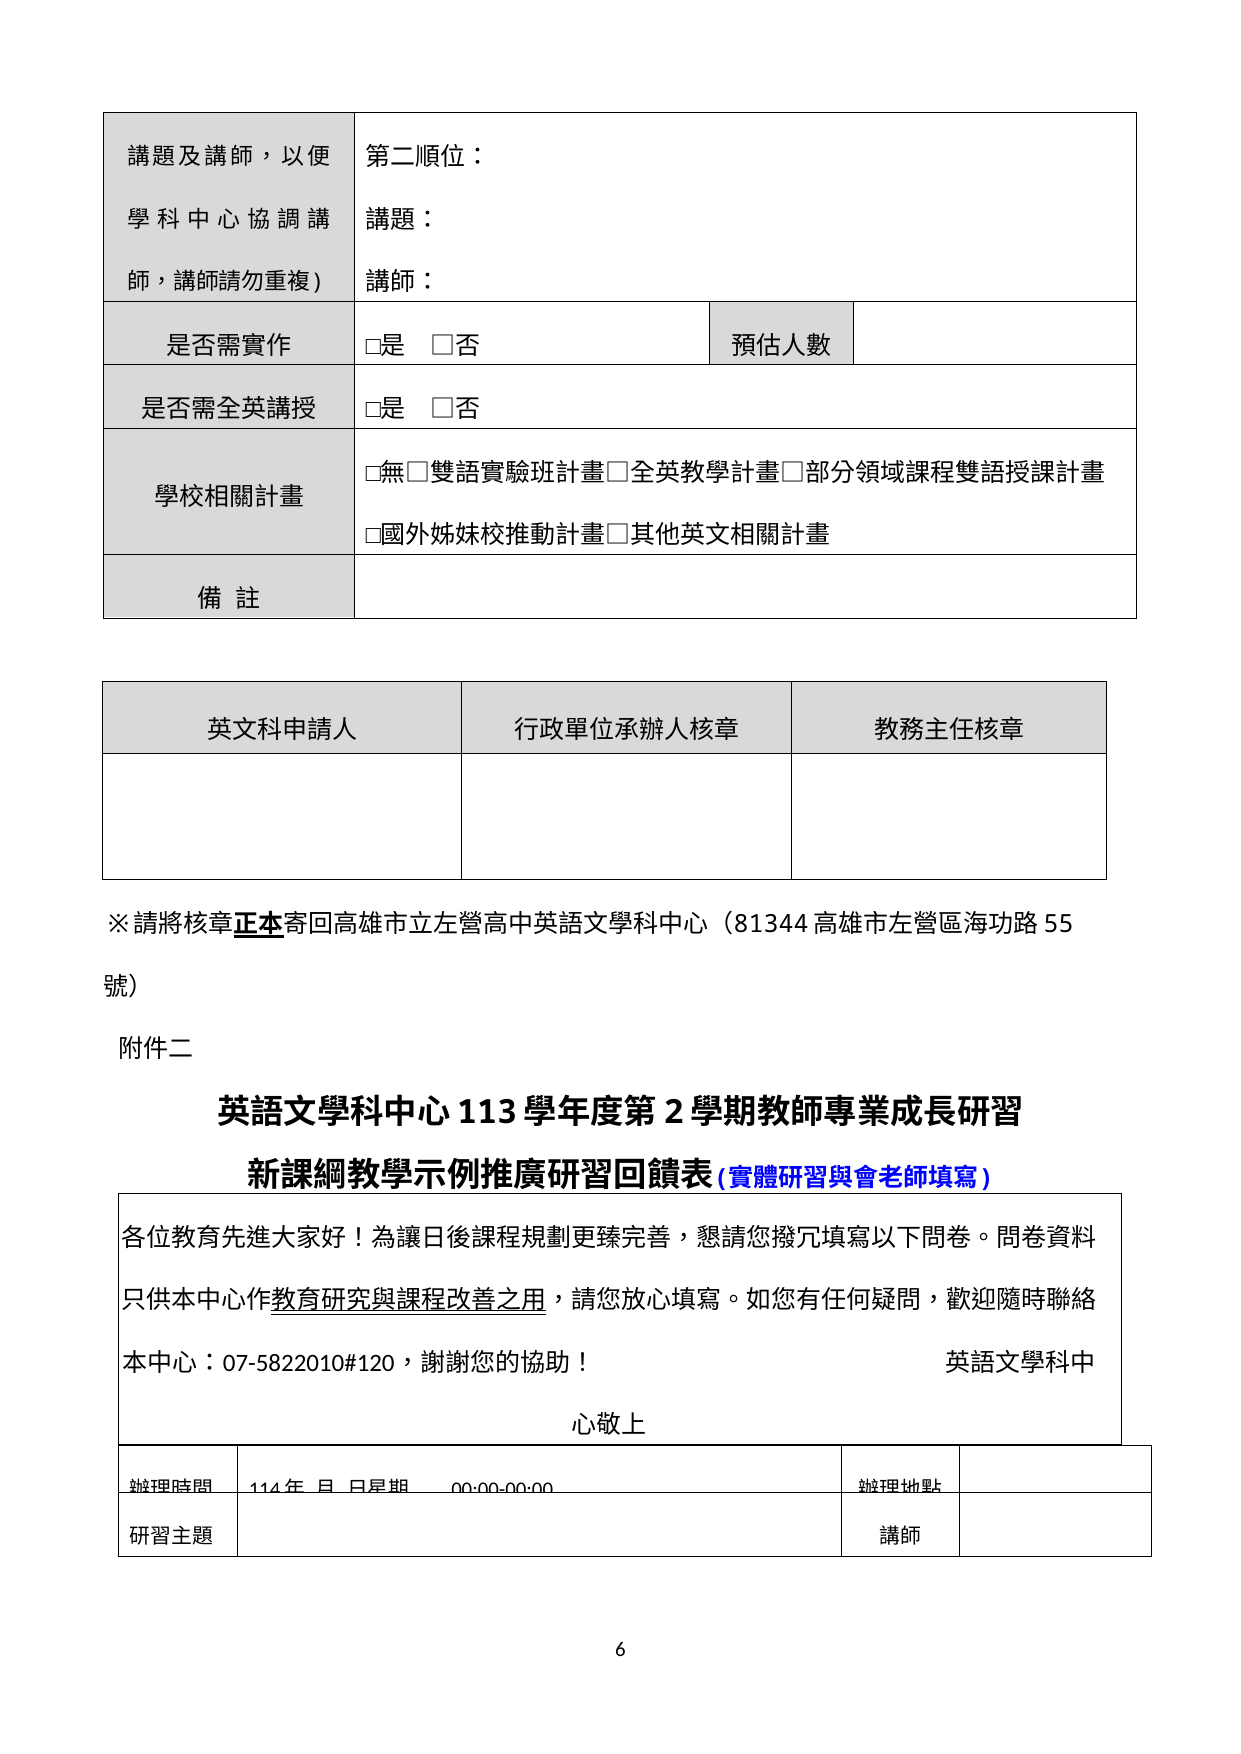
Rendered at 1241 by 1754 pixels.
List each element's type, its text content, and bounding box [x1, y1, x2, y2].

text 英語文學科中心113學年度第2學期教師專業成長研習 [118, 1068, 1122, 1130]
table_cell 講師 [842, 1493, 959, 1556]
table_cell [103, 754, 461, 879]
table_cell 講題及講師，以便學科中心協調講師，講師請勿重複) [104, 113, 354, 301]
text 新課綱教學示例推廣研習回饋表(實體研習與會老師填寫) [118, 1130, 1122, 1193]
table_cell 是否需實作 [104, 302, 354, 364]
text 附件二 [118, 1005, 1122, 1068]
table_cell 第二順位： 講題： 講師： [355, 113, 1136, 301]
table_cell [960, 1493, 1151, 1556]
table_cell 備 註 [104, 555, 354, 617]
table_cell [792, 754, 1106, 879]
table_header [960, 1446, 1151, 1492]
table_cell [238, 1493, 841, 1556]
table_header 英文科申請人 [103, 682, 461, 753]
table_cell 研習主題 [119, 1493, 237, 1556]
table_header 辦理地點 [842, 1446, 959, 1492]
text ※請將核章正本寄回高雄市立左營高中英語文學科中心（81344高雄市左營區海功路55號） [103, 880, 1122, 1005]
table_cell □是 □否 [355, 302, 709, 364]
table_header 教務主任核章 [792, 682, 1106, 753]
table_cell [462, 754, 791, 879]
table_header 辦理時間 [119, 1446, 237, 1492]
table_header 114年 月 日星期 00:00-00:00 [238, 1446, 841, 1492]
text 各位教育先進大家好！為讓日後課程規劃更臻完善，懇請您撥冗填寫以下問卷。問卷資料只供本中心作教育研究與課程改善之用，請您放心填寫。如您有任何疑問，歡迎隨時聯絡本中心：07-5822010#120，謝謝您的協助！ 英語文學科中心敬上 [119, 1194, 1121, 1444]
table_cell □無□雙語實驗班計畫□全英教學計畫□部分領域課程雙語授課計畫 □國外姊妹校推動計畫□其他英文相關計畫 [355, 429, 1136, 554]
table_cell □是 □否 [355, 365, 1136, 428]
table_cell 是否需全英講授 [104, 365, 354, 428]
table_header 行政單位承辦人核章 [462, 682, 791, 753]
table_cell 預估人數 [710, 302, 853, 364]
table_cell 學校相關計畫 [104, 429, 354, 554]
table_cell [355, 555, 1136, 617]
table_cell [854, 302, 1136, 364]
